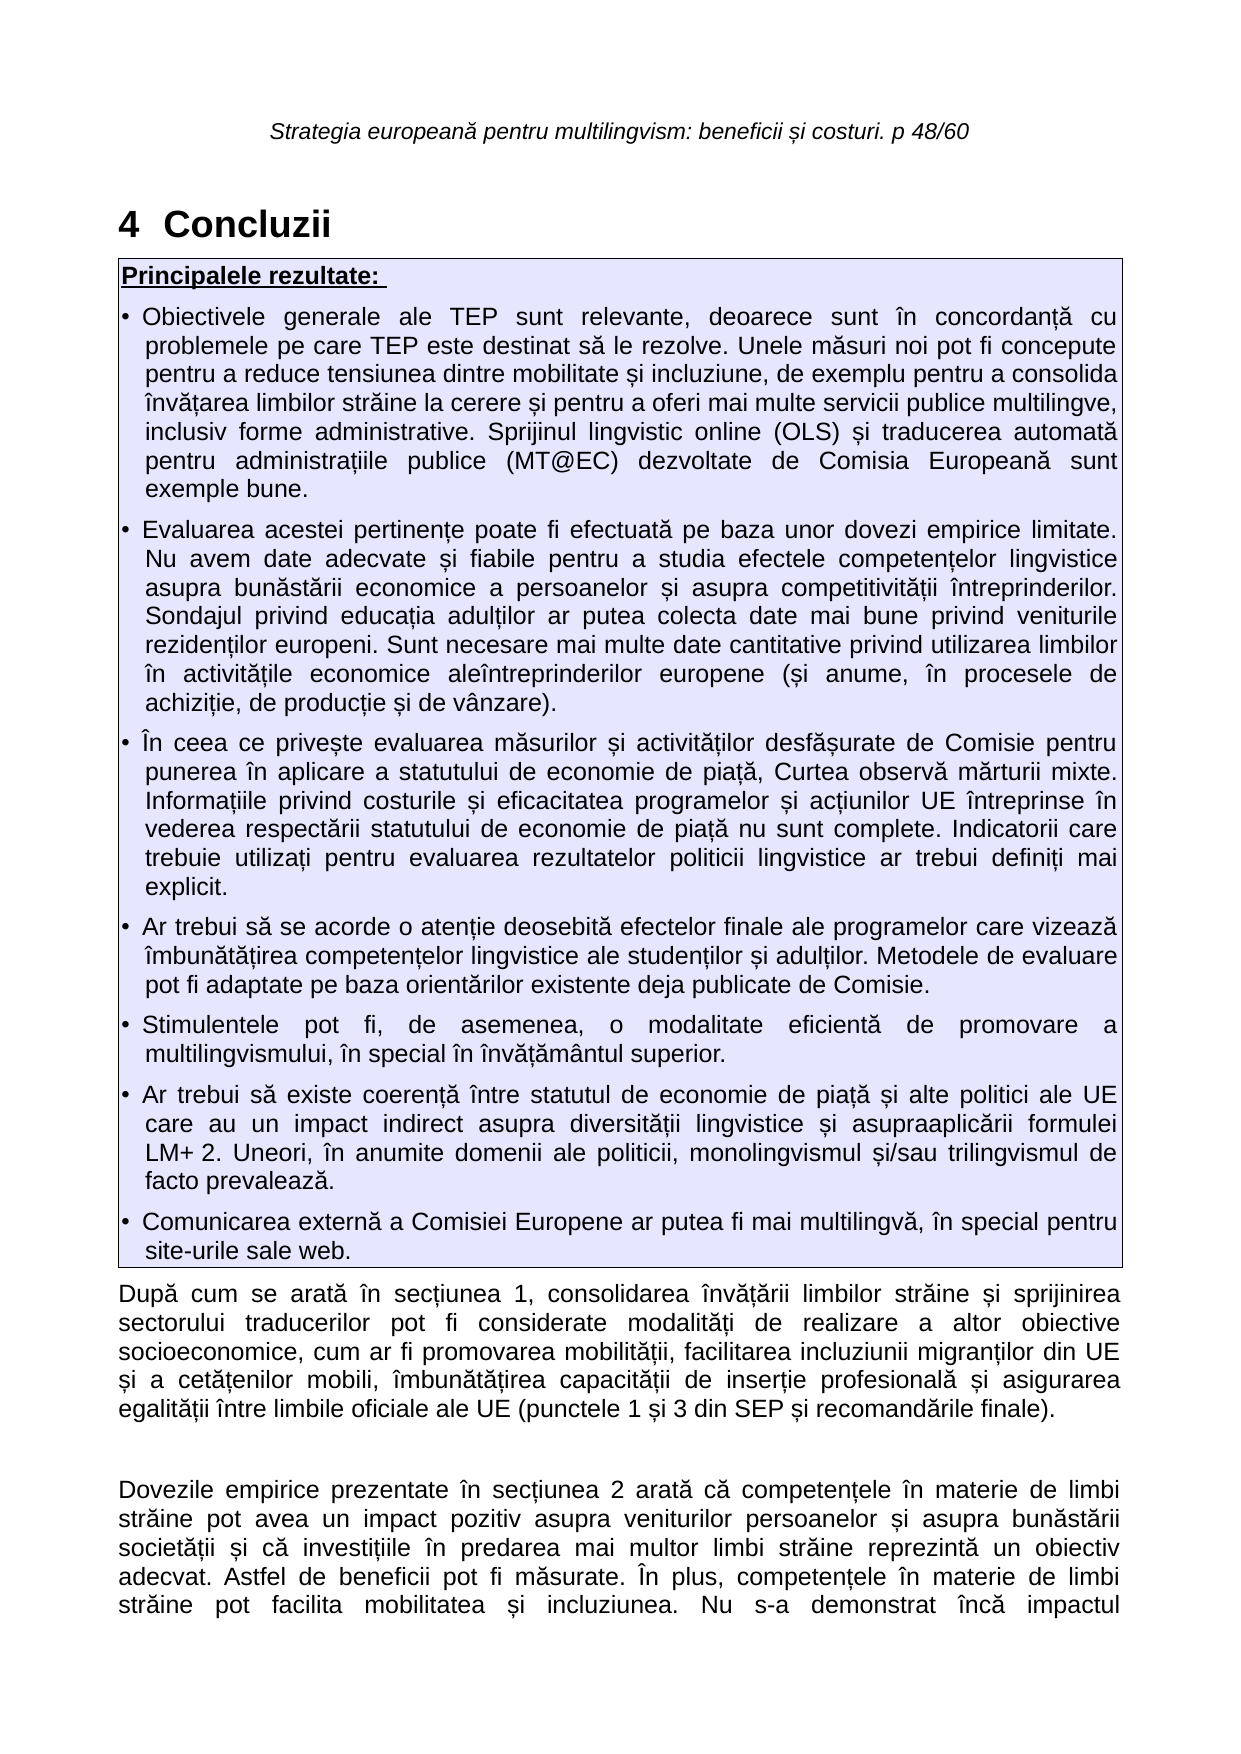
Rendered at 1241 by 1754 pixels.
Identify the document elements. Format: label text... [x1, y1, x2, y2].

text Dovezile empirice prezentate în secțiunea 2 arată că competențele în materie de limbi străine pot avea un impact pozitiv asupra veniturilor persoanelor și asupra bunăstării societății și că investițiile în predarea mai multor limbi străine reprezintă un obiectiv adecvat. Astfel de beneficii pot fi măsurate. În plus, competențele în materie de limbi străine pot facilita mobilitatea și incluziunea. Nu s-a demonstrat încă impactul [118, 1475, 1122, 1619]
list Obiectivele generale ale TEP sunt relevante, deoarece sunt în concordanță cu problemele pe care TEP este destinat să le rezolve. Unele măsuri noi pot fi concepute pentru a reduce tensiunea dintre mobilitate și incluziune, de exemplu pentru a consolida învățarea limbilor străine la cerere și pentru a oferi mai multe servicii publice multilingve, inclusiv forme administrative. Sprijinul lingvistic online (OLS) și traducerea automată pentru administrațiile publice (MT@EC) dezvoltate de Comisia Europeană sunt exemple bune. [119, 299, 1122, 503]
list Ar trebui să se acorde o atenție deosebită efectelor finale ale programelor care vizează îmbunătățirea competențelor lingvistice ale studenților și adulților. Metodele de evaluare pot fi adaptate pe baza orientărilor existente deja publicate de Comisie. [119, 909, 1122, 999]
list În ceea ce privește evaluarea măsurilor și activităților desfășurate de Comisie pentru punerea în aplicare a statutului de economie de piață, Curtea observă mărturii mixte. Informațiile privind costurile și eficacitatea programelor și acțiunilor UE întreprinse în vederea respectării statutului de economie de piață nu sunt complete. Indicatorii care trebuie utilizați pentru evaluarea rezultatelor politicii lingvistice ar trebui definiți mai explicit. [119, 725, 1122, 901]
list Stimulentele pot fi, de asemenea, o modalitate eficientă de promovare a multilingvismului, în special în învățământul superior. [119, 1007, 1122, 1068]
list Comunicarea externă a Comisiei Europene ar putea fi mai multilingvă, în special pentru site-urile sale web. [119, 1204, 1122, 1267]
list Evaluarea acestei pertinențe poate fi efectuată pe baza unor dovezi empirice limitate. Nu avem date adecvate și fiabile pentru a studia efectele competențelor lingvistice asupra bunăstării economice a persoanelor și asupra competitivității întreprinderilor. Sondajul privind educația adulților ar putea colecta date mai bune privind veniturile rezidenților europeni. Sunt necesare mai multe date cantitative privind utilizarea limbilor în activitățile economice aleîntreprinderilor europene (și anume, în procesele de achiziție, de producție și de vânzare). [119, 512, 1122, 716]
list Ar trebui să existe coerență între statutul de economie de piață și alte politici ale UE care au un impact indirect asupra diversității lingvistice și asupraaplicării formulei LM+ 2. Uneori, în anumite domenii ale politicii, monolingvismul și/sau trilingvismul de facto prevalează. [119, 1077, 1122, 1195]
text După cum se arată în secțiunea 1, consolidarea învățării limbilor străine și sprijinirea sectorului traducerilor pot fi considerate modalități de realizare a altor obiective socioeconomice, cum ar fi promovarea mobilității, facilitarea incluziunii migranților din UE și a cetățenilor mobili, îmbunătățirea capacității de inserție profesională și asigurarea egalității între limbile oficiale ale UE (punctele 1 și 3 din SEP și recomandările finale). [118, 1279, 1122, 1423]
subtitle Concluzii [118, 202, 1122, 246]
text Principalele rezultate: [119, 259, 1122, 290]
